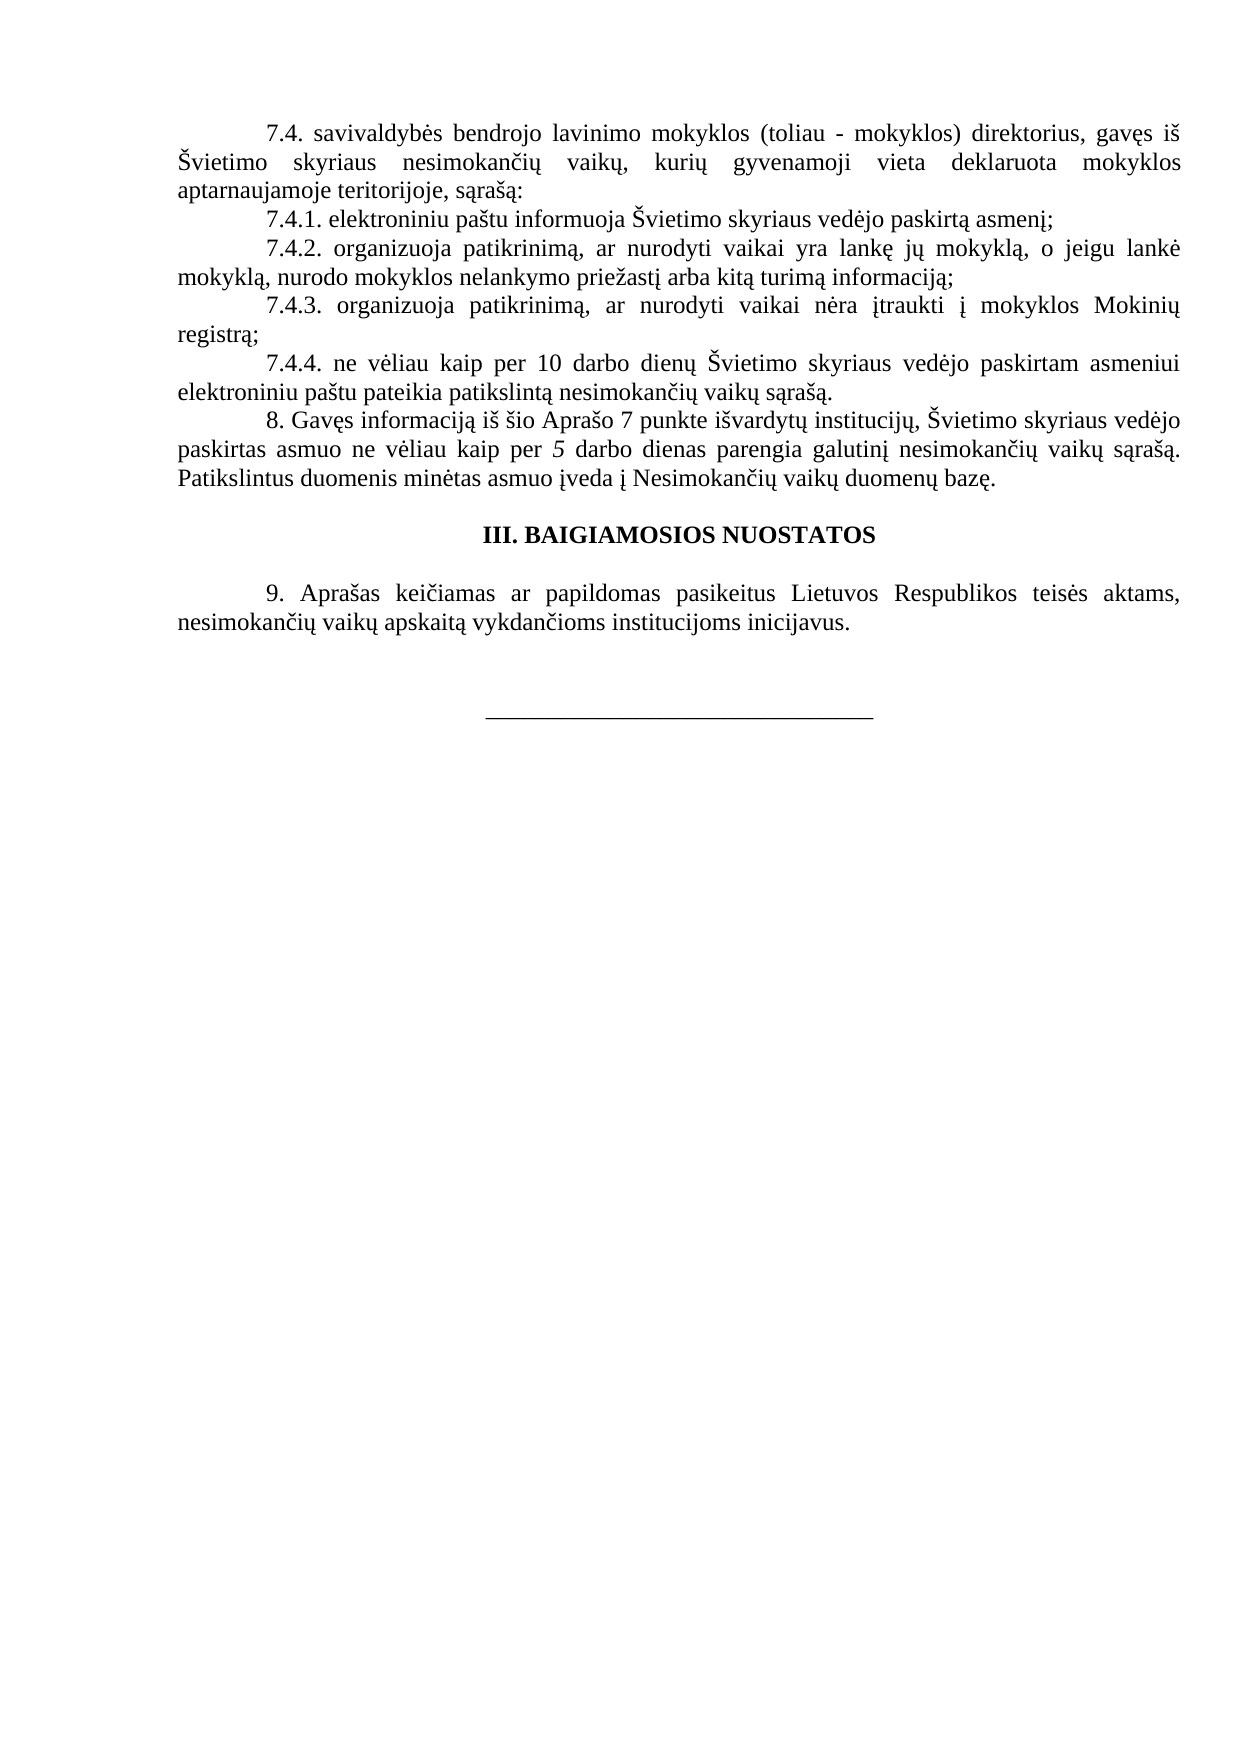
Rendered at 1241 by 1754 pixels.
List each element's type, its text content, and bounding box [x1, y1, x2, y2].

text 7.4.3. organizuoja patikrinimą, ar nurodyti vaikai nėra įtraukti į mokyklos Mokinių registrą; [177, 291, 1181, 348]
text 7.4.4. ne vėliau kaip per 10 darbo dienų Švietimo skyriaus vedėjo paskirtam asmeniui elektroniniu paštu pateikia patikslintą nesimokančių vaikų sąrašą. [177, 348, 1181, 406]
text III. BAIGIAMOSIOS NUOSTATOS [177, 521, 1181, 549]
text _______________________________ [177, 693, 1181, 722]
text 7.4.1. elektroniniu paštu informuoja Švietimo skyriaus vedėjo paskirtą asmenį; [177, 204, 1181, 233]
text 9. Aprašas keičiamas ar papildomas pasikeitus Lietuvos Respublikos teisės aktams, nesimokančių vaikų apskaitą vykdančioms institucijoms inicijavus. [177, 578, 1181, 636]
text 8. Gavęs informaciją iš šio Aprašo 7 punkte išvardytų institucijų, Švietimo skyriaus vedėjo paskirtas asmuo ne vėliau kaip per 5 darbo dienas parengia galutinį nesimokančių vaikų sąrašą. Patikslintus duomenis minėtas asmuo įveda į Nesimokančių vaikų duomenų bazę. [177, 406, 1181, 492]
text 7.4.2. organizuoja patikrinimą, ar nurodyti vaikai yra lankę jų mokyklą, o jeigu lankė mokyklą, nurodo mokyklos nelankymo priežastį arba kitą turimą informaciją; [177, 233, 1181, 291]
text 7.4. savivaldybės bendrojo lavinimo mokyklos (toliau - mokyklos) direktorius, gavęs iš Švietimo skyriaus nesimokančių vaikų, kurių gyvenamoji vieta deklaruota mokyklos aptarnaujamoje teritorijoje, sąrašą: [177, 118, 1181, 204]
